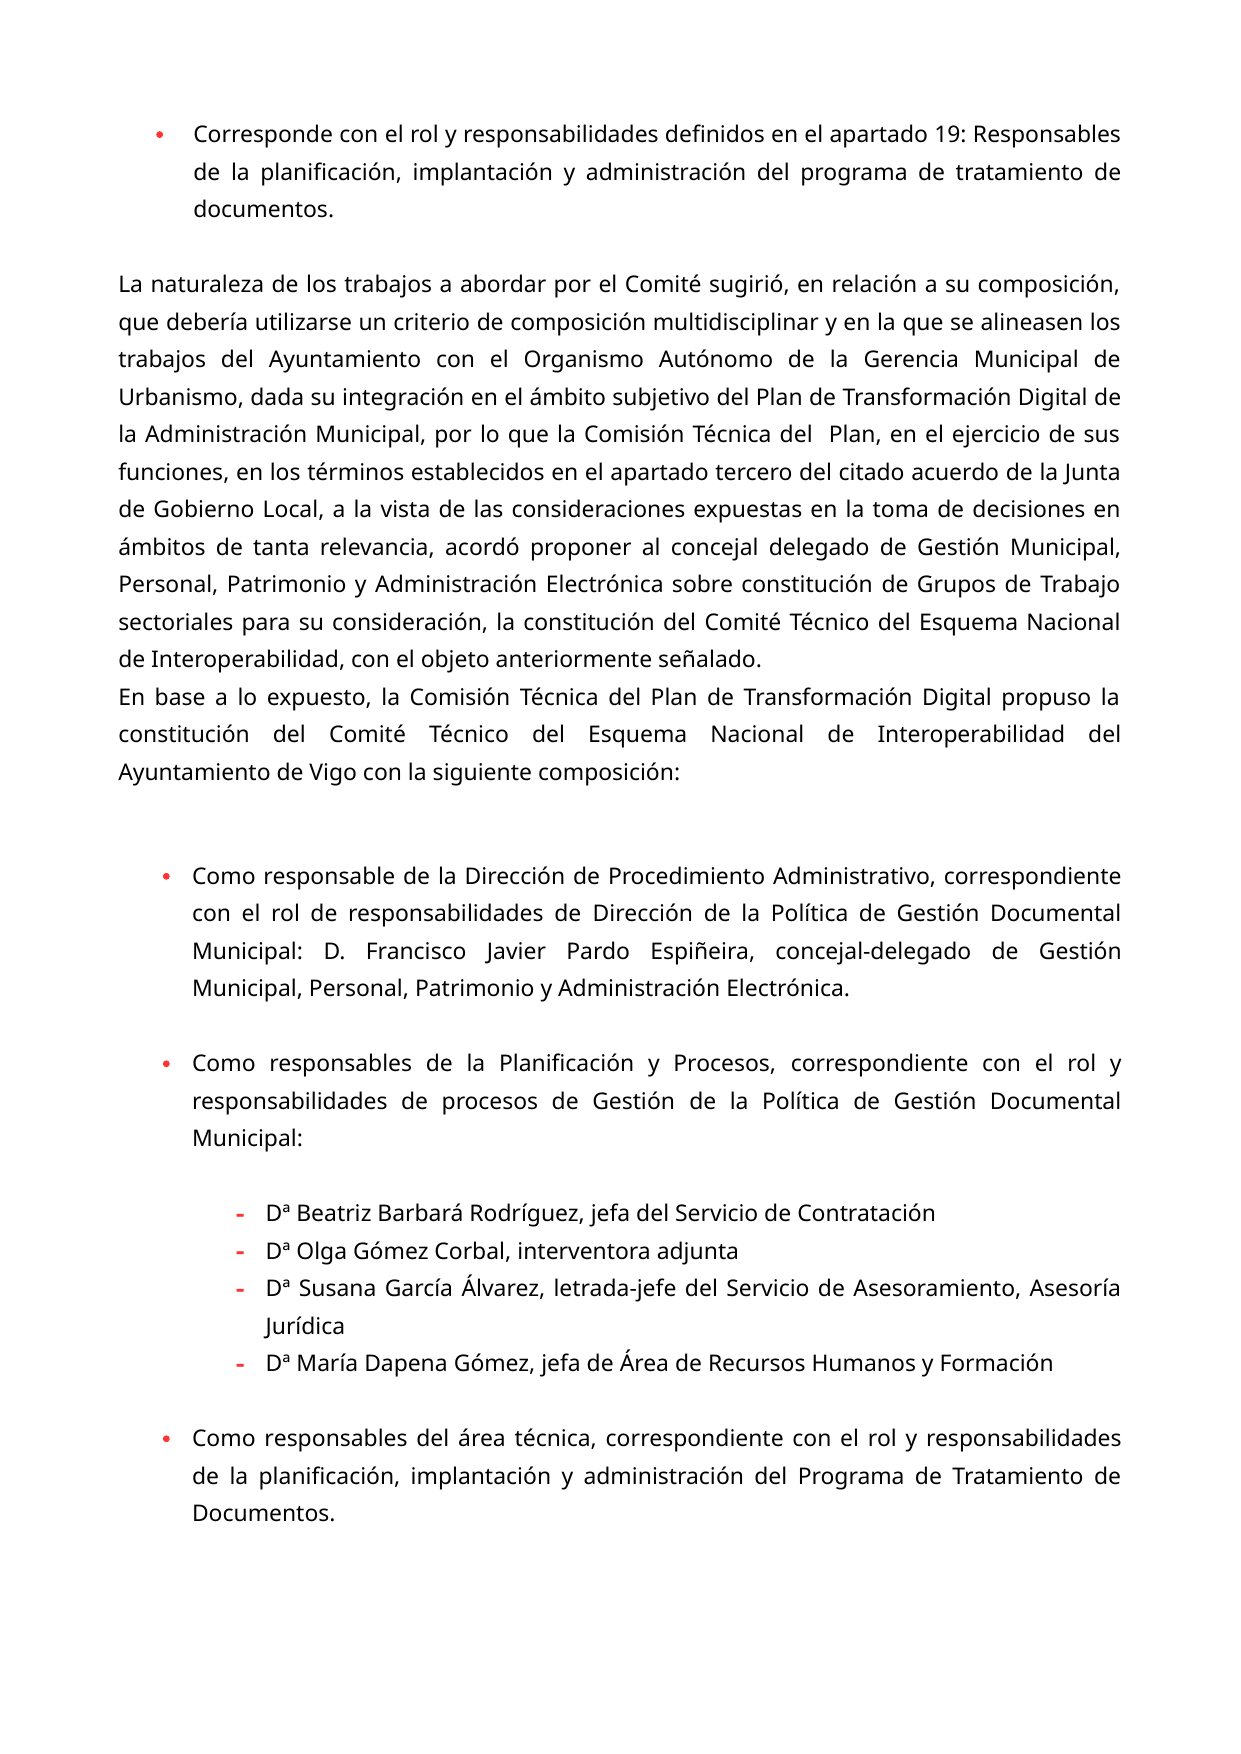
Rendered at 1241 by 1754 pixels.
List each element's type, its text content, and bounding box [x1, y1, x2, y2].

list Dª María Dapena Gómez, jefa de Área de Recursos Humanos y Formación [236, 1347, 1122, 1378]
list Dª Olga Gómez Corbal, interventora adjunta [236, 1235, 1122, 1266]
list Dª Beatriz Barbará Rodríguez, jefa del Servicio de Contratación [236, 1197, 1122, 1228]
list Dª Susana García Álvarez, letrada-jefe del Servicio de Asesoramiento, Asesoría Jurídica [236, 1272, 1122, 1341]
list Como responsables de la Planificación y Procesos, correspondiente con el rol y responsabilidades de procesos de Gestión de la Política de Gestión Documental Municipal: [162, 1047, 1122, 1153]
text En base a lo expuesto, la Comisión Técnica del Plan de Transformación Digital propuso la constitución del Comité Técnico del Esquema Nacional de Interoperabilidad del Ayuntamiento de Vigo con la siguiente composición: [118, 681, 1122, 787]
list Corresponde con el rol y responsabilidades definidos en el apartado 19: Responsables de la planificación, implantación y administración del programa de tratamiento de documentos. [156, 118, 1122, 224]
list Como responsables del área técnica, correspondiente con el rol y responsabilidades de la planificación, implantación y administración del Programa de Tratamiento de Documentos. [162, 1422, 1122, 1528]
text La naturaleza de los trabajos a abordar por el Comité sugirió, en relación a su composición, que debería utilizarse un criterio de composición multidisciplinar y en la que se alineasen los trabajos del Ayuntamiento con el Organismo Autónomo de la Gerencia Municipal de Urbanismo, dada su integración en el ámbito subjetivo del Plan de Transformación Digital de la Administración Municipal, por lo que la Comisión Técnica del Plan, en el ejercicio de sus funciones, en los términos establecidos en el apartado tercero del citado acuerdo de la Junta de Gobierno Local, a la vista de las consideraciones expuestas en la toma de decisiones en ámbitos de tanta relevancia, acordó proponer al concejal delegado de Gestión Municipal, Personal, Patrimonio y Administración Electrónica sobre constitución de Grupos de Trabajo sectoriales para su consideración, la constitución del Comité Técnico del Esquema Nacional de Interoperabilidad, con el objeto anteriormente señalado. [118, 268, 1122, 674]
list Como responsable de la Dirección de Procedimiento Administrativo, correspondiente con el rol de responsabilidades de Dirección de la Política de Gestión Documental Municipal: D. Francisco Javier Pardo Espiñeira, concejal-delegado de Gestión Municipal, Personal, Patrimonio y Administración Electrónica. [162, 860, 1122, 1003]
